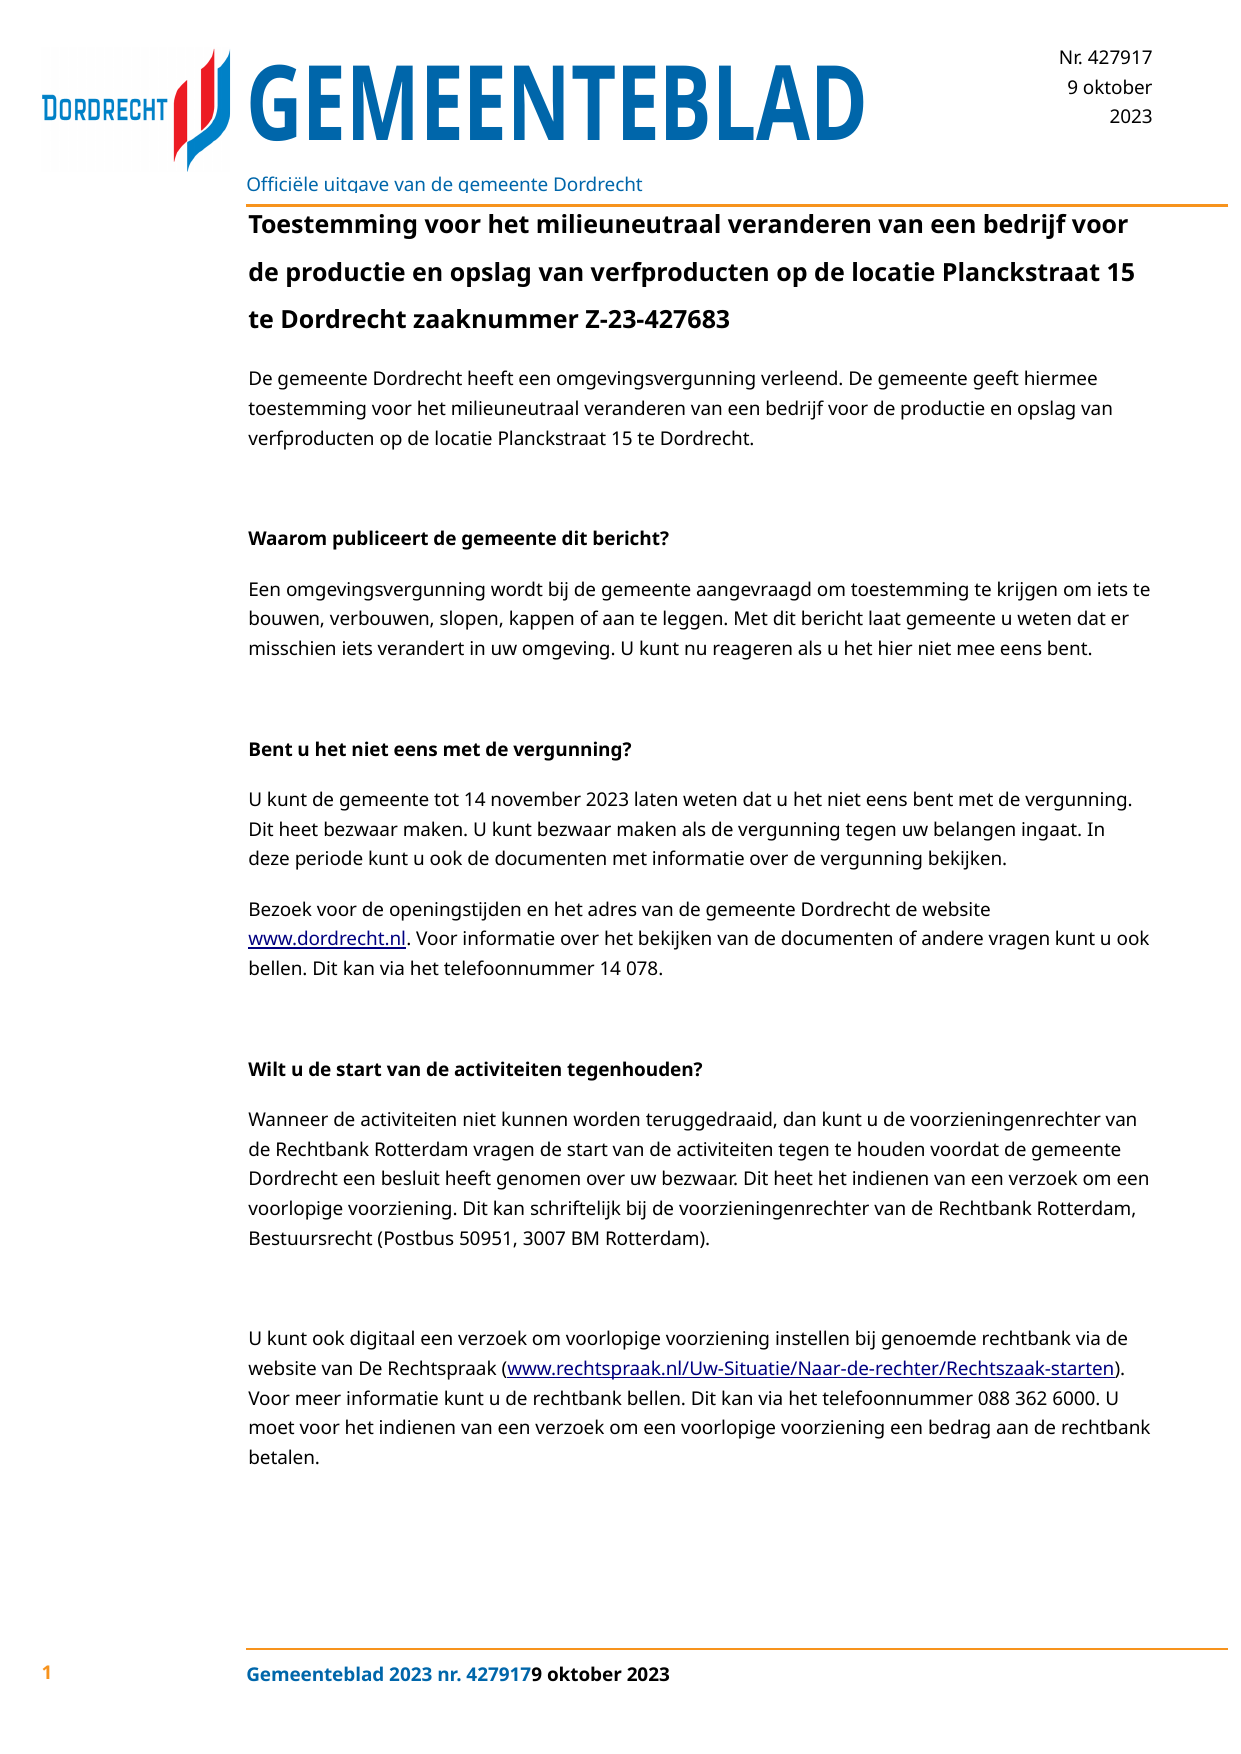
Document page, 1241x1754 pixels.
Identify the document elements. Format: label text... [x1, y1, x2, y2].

text Wanneer de activiteiten niet kunnen worden teruggedraaid, dan kunt u de voorzieningenrechter van de Rechtbank Rotterdam vragen de start van de activiteiten tegen te houden voordat de gemeente Dordrecht een besluit heeft genomen over uw bezwaar. Dit heet het indienen van een verzoek om een voorlopige voorziening. Dit kan schriftelijk bij de voorzieningenrechter van de Rechtbank Rotterdam, Bestuursrecht (Postbus 50951, 3007 BM Rotterdam). [248, 1106, 1152, 1250]
text Bent u het niet eens met de vergunning? [248, 736, 1152, 762]
text Toestemming voor het milieuneutraal veranderen van een bedrijf voor de productie en opslag van verfproducten op de locatie Planckstraat 15 te Dordrecht zaaknummer Z-23-427683 [248, 207, 1152, 336]
text Wilt u de start van de activiteiten tegenhouden? [248, 1056, 1152, 1082]
text Bezoek voor de openingstijden en het adres van de gemeente Dordrecht de website www.dordrecht.nl. Voor informatie over het bekijken van de documenten of andere vragen kunt u ook bellen. Dit kan via het telefoonnummer 14 078. [248, 896, 1152, 981]
text Een omgevingsvergunning wordt bij de gemeente aangevraagd om toestemming te krijgen om iets te bouwen, verbouwen, slopen, kappen of aan te leggen. Met dit bericht laat gemeente u weten dat er misschien iets verandert in uw omgeving. U kunt nu reageren als u het hier niet mee eens bent. [248, 576, 1152, 661]
text De gemeente Dordrecht heeft een omgevingsvergunning verleend. De gemeente geeft hiermee toestemming voor het milieuneutraal veranderen van een bedrijf voor de productie en opslag van verfproducten op de locatie Planckstraat 15 te Dordrecht. [248, 366, 1152, 450]
picture [41, 47, 231, 172]
text Waarom publiceert de gemeente dit bericht? [248, 526, 1152, 551]
text U kunt de gemeente tot 14 november 2023 laten weten dat u het niet eens bent met de vergunning. Dit heet bezwaar maken. U kunt bezwaar maken als de vergunning tegen uw belangen ingaat. In deze periode kunt u ook de documenten met informatie over de vergunning bekijken. [248, 786, 1152, 871]
text U kunt ook digitaal een verzoek om voorlopige voorziening instellen bij genoemde rechtbank via de website van De Rechtspraak (www.rechtspraak.nl/Uw-Situatie/Naar-de-rechter/Rechtszaak-starten). Voor meer informatie kunt u de rechtbank bellen. Dit kan via het telefoonnummer 088 362 6000. U moet voor het indienen van een verzoek om een voorlopige voorziening een bedrag aan de rechtbank betalen. [248, 1326, 1152, 1469]
